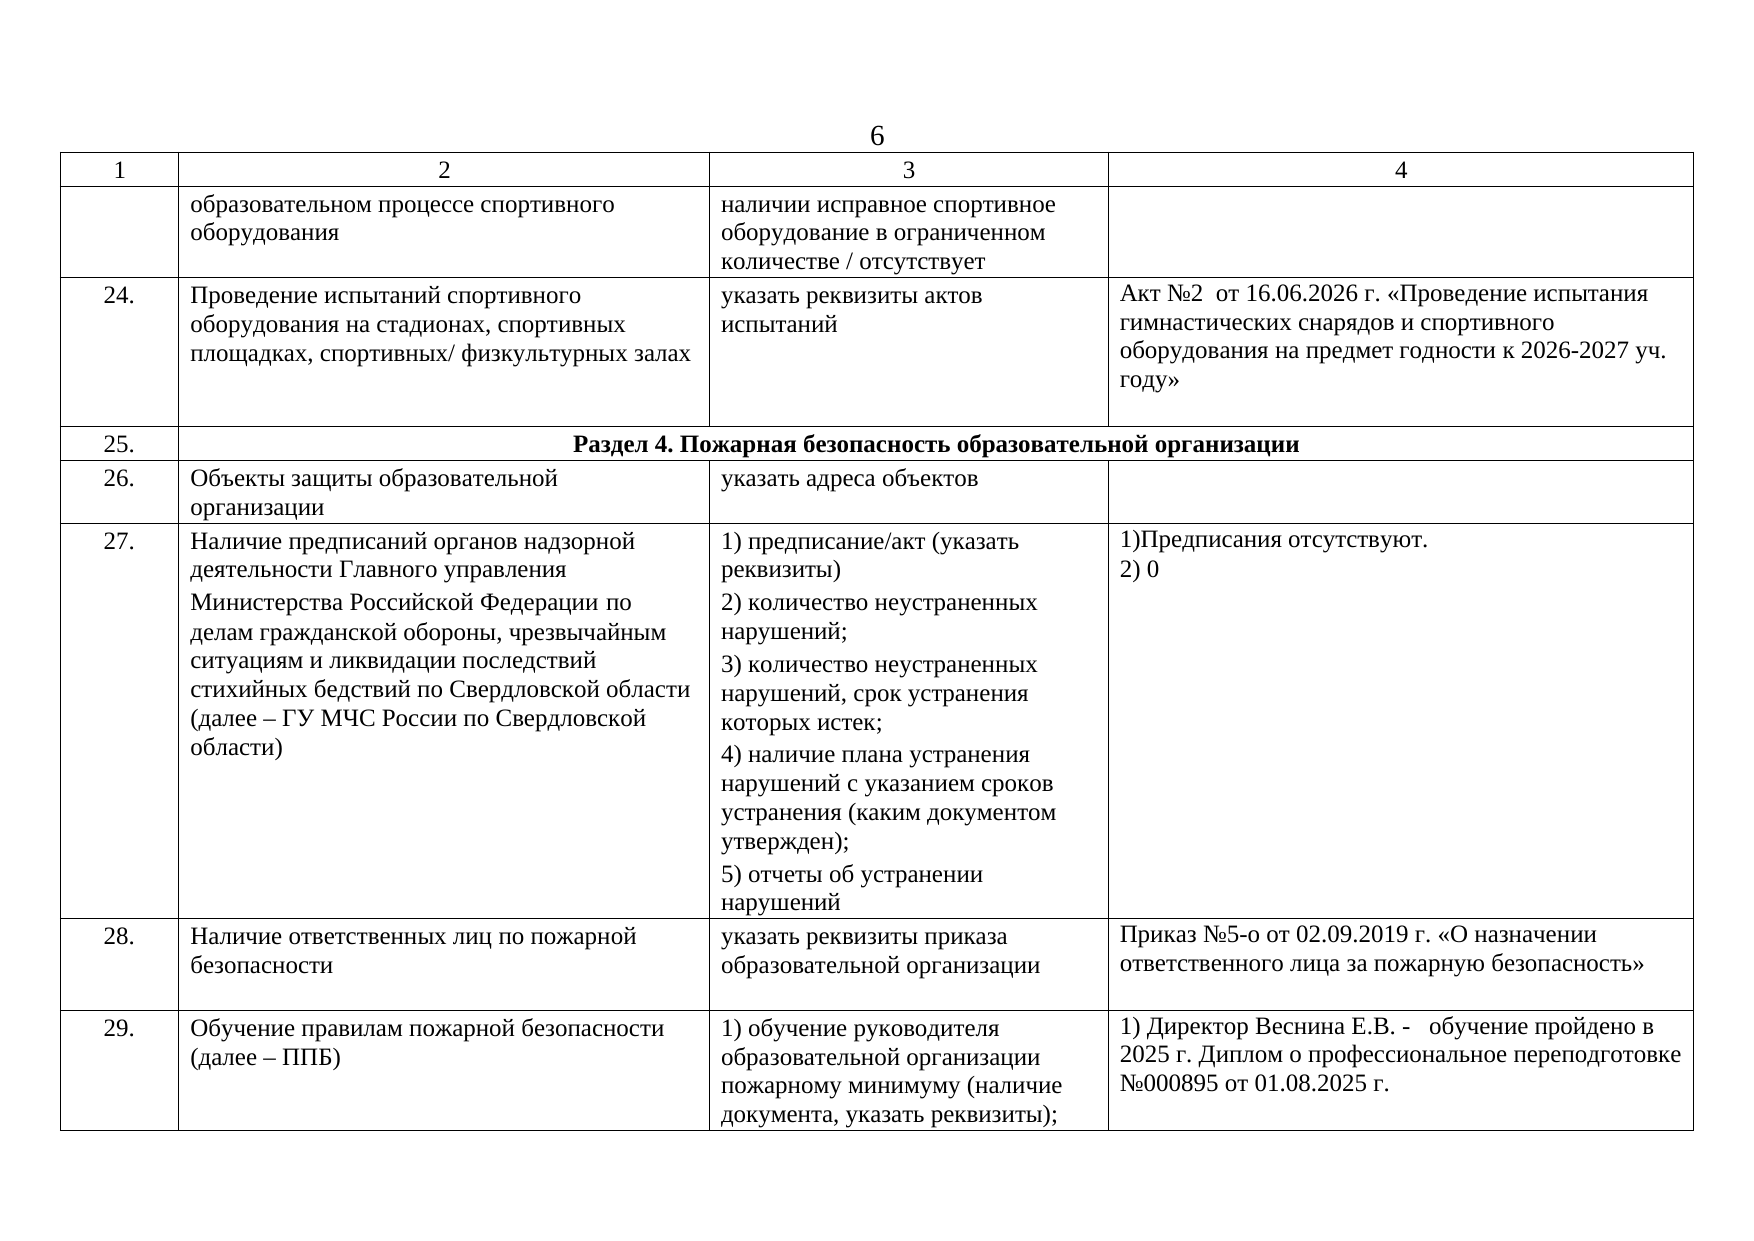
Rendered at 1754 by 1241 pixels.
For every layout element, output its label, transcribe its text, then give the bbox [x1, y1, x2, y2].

table_cell 1) обучение руководителя образовательной организации пожарному минимуму (наличие документа, указать реквизиты); [710, 1011, 1108, 1130]
table_cell указать реквизиты приказа образовательной организации [710, 919, 1108, 1010]
table_cell образовательном процессе спортивного оборудования [179, 187, 709, 277]
table_header 4 [1109, 153, 1693, 186]
table_cell 1) предписание/акт (указать реквизиты) 2) количество неустраненных нарушений; 3) количество неустраненных нарушений, срок устранения которых истек; 4) наличие плана устранения нарушений с указанием сроков устранения (каким документом утвержден); 5) отчеты об устранении нарушений [710, 524, 1108, 918]
table_cell [61, 919, 178, 1010]
table_cell Приказ №5-о от 02.09.2019 г. «О назначении ответственного лица за пожарную безопасность» [1109, 919, 1693, 1010]
table_cell Наличие предписаний органов надзорной деятельности Главного управления Министерства Российской Федерации по делам гражданской обороны, чрезвычайным ситуациям и ликвидации последствий стихийных бедствий по Свердловской области (далее – ГУ МЧС России по Свердловской области) [179, 524, 709, 918]
table_cell [1109, 461, 1693, 523]
table_cell [61, 427, 178, 460]
table_cell 1) Директор Веснина Е.В. - обучение пройдено в 2025 г. Диплом о профессиональное переподготовке №000895 от 01.08.2025 г. [1109, 1011, 1693, 1130]
table_cell [61, 187, 178, 277]
table_cell 1)Предписания отсутствуют. 2) 0 [1109, 524, 1693, 918]
table_cell Наличие ответственных лиц по пожарной безопасности [179, 919, 709, 1010]
table_cell указать адреса объектов [710, 461, 1108, 523]
table_cell указать реквизиты актов испытаний [710, 278, 1108, 426]
table_cell Объекты защиты образовательной организации [179, 461, 709, 523]
table_cell Обучение правилам пожарной безопасности (далее – ППБ) [179, 1011, 709, 1130]
table_cell Раздел 4. Пожарная безопасность образовательной организации [179, 427, 1693, 460]
table_header 2 [179, 153, 709, 186]
table_cell [1109, 187, 1693, 277]
table_header 3 [710, 153, 1108, 186]
table_header 1 [61, 153, 178, 186]
table_cell [61, 524, 178, 918]
table_cell наличии исправное спортивное оборудование в ограниченном количестве / отсутствует [710, 187, 1108, 277]
table_cell Акт №2 от 16.06.2026 г. «Проведение испытания гимнастических снарядов и спортивного оборудования на предмет годности к 2026-2027 уч. году» [1109, 278, 1693, 426]
table_cell Проведение испытаний спортивного оборудования на стадионах, спортивных площадках, спортивных/ физкультурных залах [179, 278, 709, 426]
table_cell [61, 278, 178, 426]
table_cell [61, 461, 178, 523]
table_cell [61, 1011, 178, 1130]
